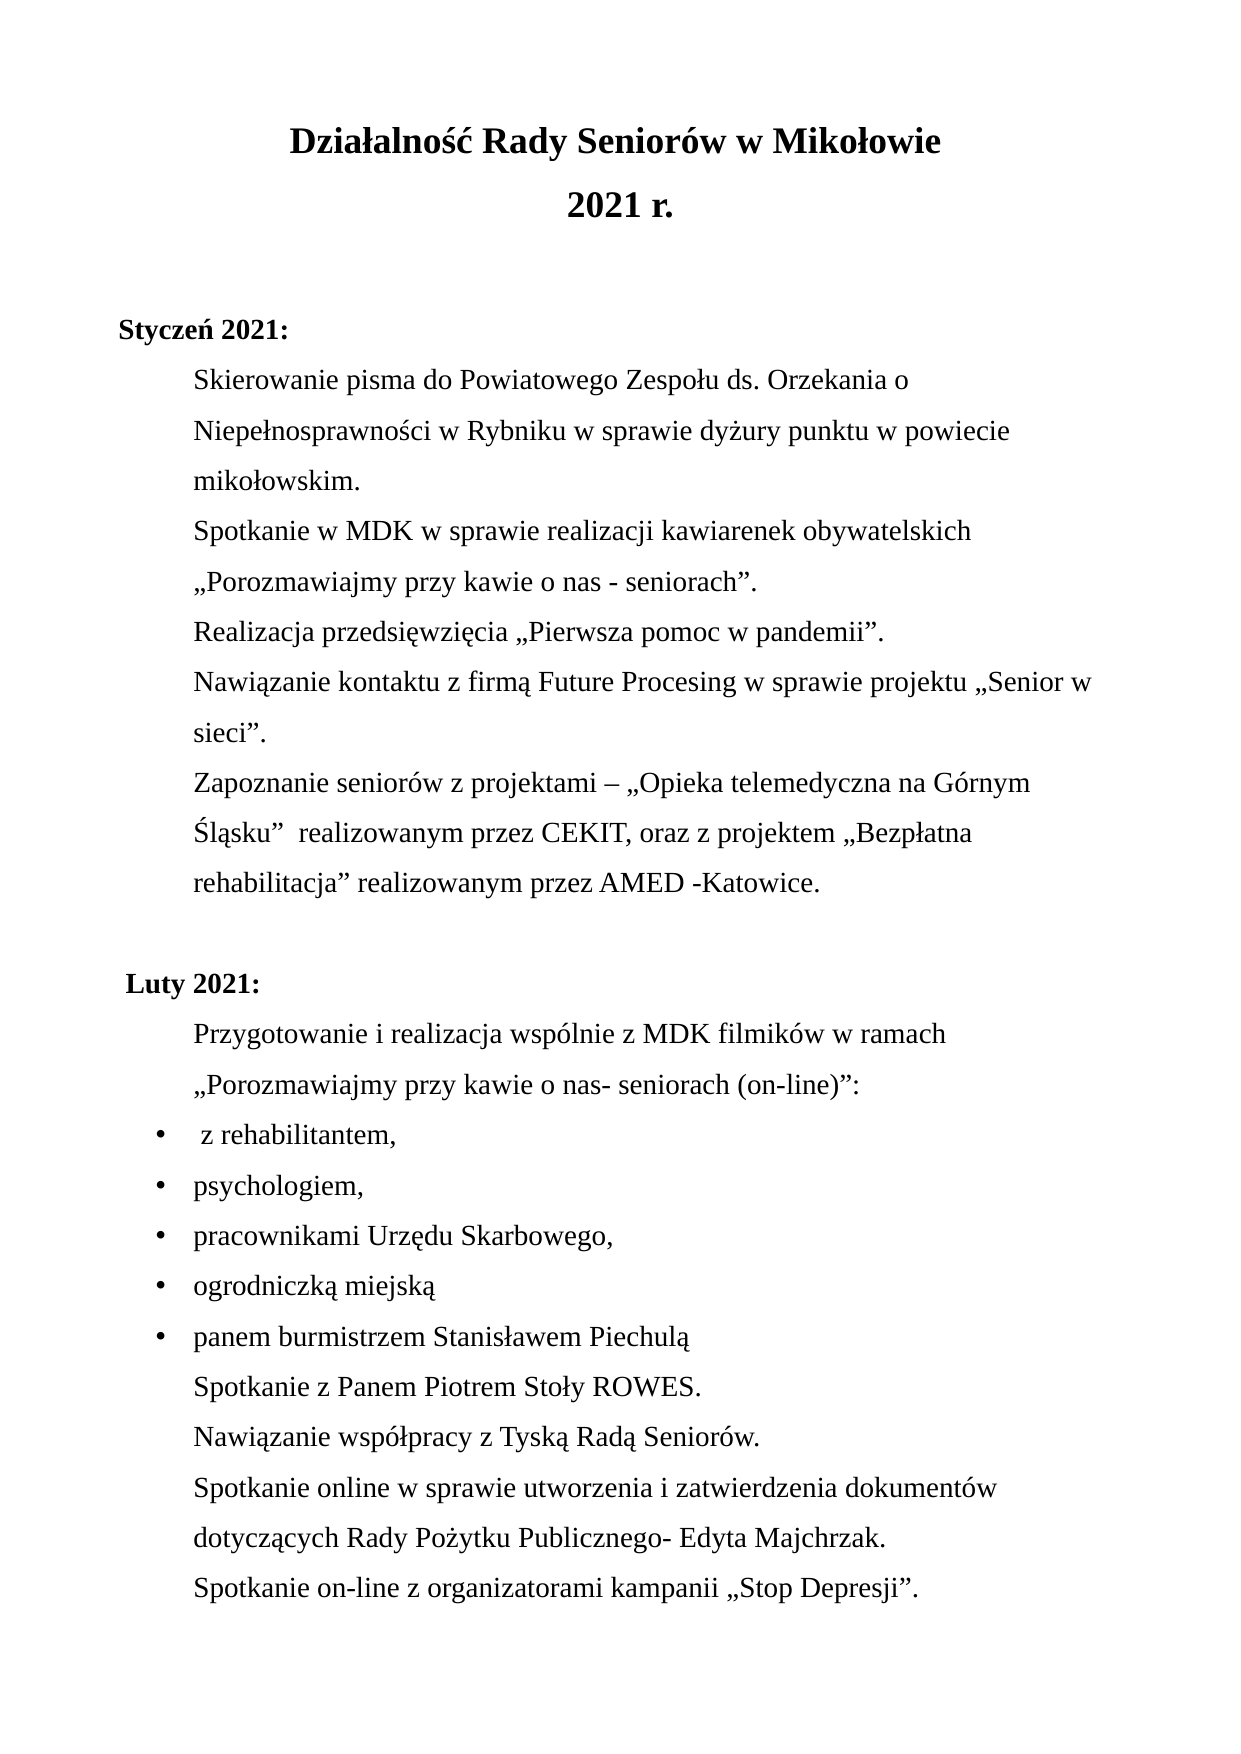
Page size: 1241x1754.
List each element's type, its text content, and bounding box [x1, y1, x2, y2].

list Nawiązanie współpracy z Tyską Radą Seniorów. [156, 1419, 1122, 1453]
list Spotkanie z Panem Piotrem Stoły ROWES. [156, 1369, 1122, 1403]
list Przygotowanie i realizacja wspólnie z MDK filmików w ramach „Porozmawiajmy przy kawie o nas- seniorach (on-line)”: [156, 1017, 1122, 1100]
list Spotkanie on-line z organizatorami kampanii „Stop Depresji”. [156, 1571, 1122, 1604]
text Styczeń 2021: [118, 312, 1122, 346]
list Zapoznanie seniorów z projektami – „Opieka telemedyczna na Górnym Śląsku” realizowanym przez CEKIT, oraz z projektem „Bezpłatna rehabilitacja” realizowanym przez AMED -Katowice. [156, 765, 1122, 899]
list Spotkanie w MDK w sprawie realizacji kawiarenek obywatelskich „Porozmawiajmy przy kawie o nas - seniorach”. [156, 513, 1122, 597]
list psychologiem, [156, 1168, 1122, 1201]
list Skierowanie pisma do Powiatowego Zespołu ds. Orzekania o Niepełnosprawności w Rybniku w sprawie dyżury punktu w powiecie mikołowskim. [156, 362, 1122, 497]
text Luty 2021: [118, 966, 1122, 1000]
list pracownikami Urzędu Skarbowego, [156, 1218, 1122, 1252]
list Nawiązanie kontaktu z firmą Future Procesing w sprawie projektu „Senior w sieci”. [156, 664, 1122, 748]
text 2021 r. [118, 183, 1122, 226]
list z rehabilitantem, [156, 1117, 1122, 1151]
list Spotkanie online w sprawie utworzenia i zatwierdzenia dokumentów dotyczących Rady Pożytku Publicznego- Edyta Majchrzak. [156, 1470, 1122, 1554]
list Realizacja przedsięwzięcia „Pierwsza pomoc w pandemii”. [156, 614, 1122, 648]
text Działalność Rady Seniorów w Mikołowie [118, 118, 1122, 161]
list ogrodniczką miejską [156, 1268, 1122, 1302]
list panem burmistrzem Stanisławem Piechulą [156, 1319, 1122, 1352]
